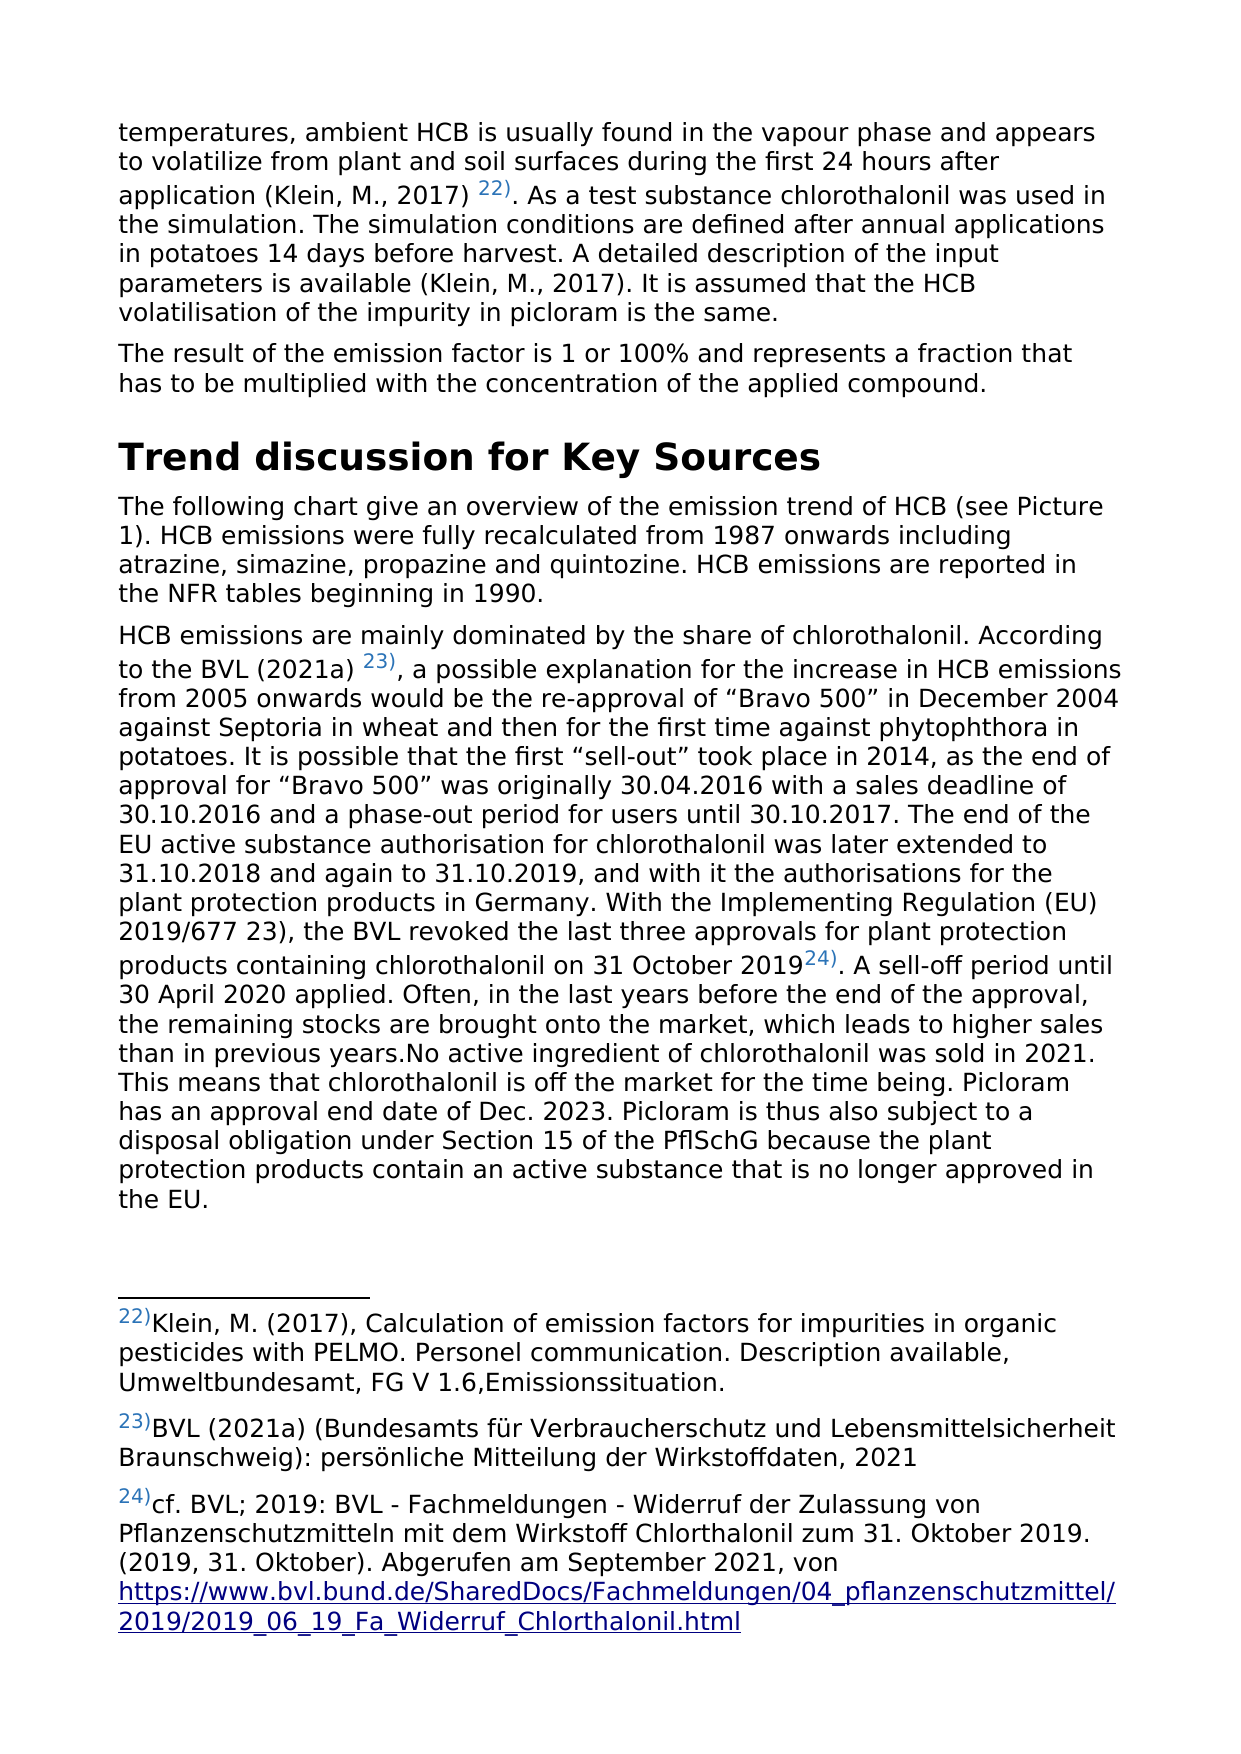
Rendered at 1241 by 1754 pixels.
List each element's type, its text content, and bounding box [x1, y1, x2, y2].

text BVL (2021a) (Bundesamts für Verbraucherschutz und Lebensmittelsicherheit Braunschweig): persönliche Mitteilung der Wirkstoffdaten, 2021 [118, 1409, 1122, 1473]
text The result of the emission factor is 1 or 100% and represents a fraction that has to be multiplied with the concentration of the applied compound. [118, 340, 1122, 398]
text temperatures, ambient HCB is usually found in the vapour phase and appears to volatilize from plant and soil surfaces during the first 24 hours after application (Klein, M., 2017) . As a test substance chlorothalonil was used in the simulation. The simulation conditions are defined after annual applications in potatoes 14 days before harvest. A detailed description of the input parameters is available (Klein, M., 2017). It is assumed that the HCB volatilisation of the impurity in picloram is the same. [118, 118, 1122, 327]
text Klein, M. (2017), Calculation of emission factors for impurities in organic pesticides with PELMO. Personel communication. Description available, Umweltbundesamt, FG V 1.6,Emissionssituation. [118, 1304, 1122, 1397]
text HCB emissions are mainly dominated by the share of chlorothalonil. According to the BVL (2021a) , a possible explanation for the increase in HCB emissions from 2005 onwards would be the re-approval of “Bravo 500” in December 2004 against Septoria in wheat and then for the first time against phytophthora in potatoes. It is possible that the first “sell-out” took place in 2014, as the end of approval for “Bravo 500” was originally 30.04.2016 with a sales deadline of 30.10.2016 and a phase-out period for users until 30.10.2017. The end of the EU active substance authorisation for chlorothalonil was later extended to 31.10.2018 and again to 31.10.2019, and with it the authorisations for the plant protection products in Germany. With the Implementing Regulation (EU) 2019/677 23), the BVL revoked the last three approvals for plant protection products containing chlorothalonil on 31 October 2019. A sell-off period until 30 April 2020 applied. Often, in the last years before the end of the approval, the remaining stocks are brought onto the market, which leads to higher sales than in previous years.No active ingredient of chlorothalonil was sold in 2021. This means that chlorothalonil is off the market for the time being. Picloram has an approval end date of Dec. 2023. Picloram is thus also subject to a disposal obligation under Section 15 of the PflSchG because the plant protection products contain an active substance that is no longer approved in the EU. [118, 621, 1122, 1214]
text The following chart give an overview of the emission trend of HCB (see Picture 1). HCB emissions were fully recalculated from 1987 onwards including atrazine, simazine, propazine and quintozine. HCB emissions are reported in the NFR tables beginning in 1990. [118, 492, 1122, 608]
text cf. BVL; 2019: BVL - Fachmeldungen - Widerruf der Zulassung von Pflanzenschutzmitteln mit dem Wirkstoff Chlorthalonil zum 31. Oktober 2019. (2019, 31. Oktober). Abgerufen am September 2021, von https://www.bvl.bund.de/SharedDocs/Fachmeldungen/04_pflanzenschutzmittel/2019/2019_06_19_Fa_Widerruf_Chlorthalonil.html [118, 1485, 1122, 1636]
subtitle Trend discussion for Key Sources [118, 436, 1122, 479]
